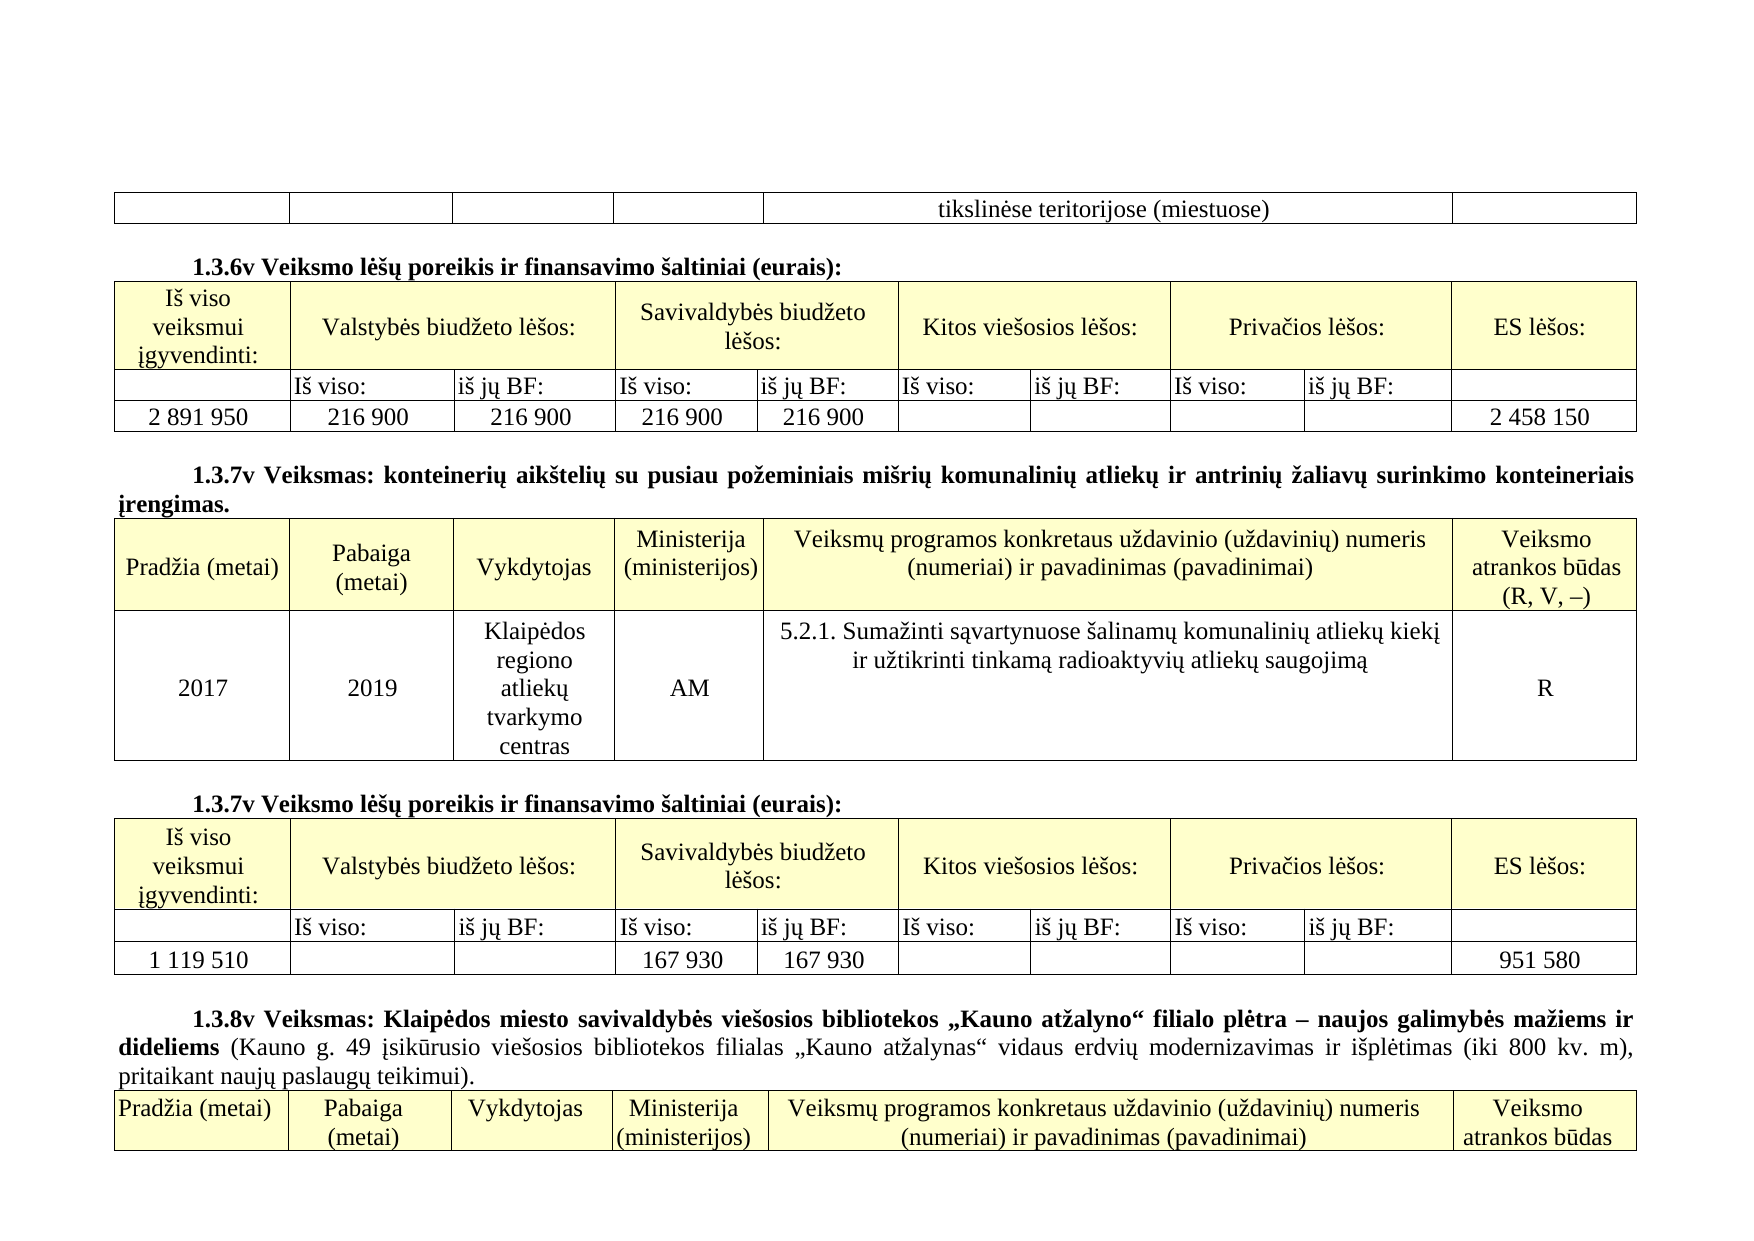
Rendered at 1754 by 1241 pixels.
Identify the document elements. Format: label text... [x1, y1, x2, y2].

table_cell 1 119 510 [115, 942, 290, 974]
table_cell 2 891 950 [115, 401, 290, 431]
table_cell [115, 193, 289, 223]
table_cell Iš viso: [291, 910, 454, 941]
table_cell [1171, 942, 1304, 974]
table_cell iš jų BF: [1031, 370, 1170, 400]
text 1.3.8v Veiksmas: Klaipėdos miesto savivaldybės viešosios bibliotekos „Kauno atžalyno“ filialo plėtra – naujos galimybės mažiems ir dideliems (Kauno g. 49 įsikūrusio viešosios bibliotekos filialas „Kauno atžalynas“ vidaus erdvių modernizavimas ir išplėtimas (iki 800 kv. m), pritaikant naujų paslaugų teikimui). [118, 1004, 1636, 1090]
table_header Valstybės biudžeto lėšos: [291, 819, 615, 908]
table_cell tikslinėse teritorijose (miestuose) [764, 193, 1452, 223]
table_header ES lėšos: [1452, 282, 1636, 369]
table_header Kitos viešosios lėšos: [899, 819, 1170, 908]
table_header Ministerija (ministerijos) [613, 1091, 768, 1150]
table_cell [1453, 193, 1636, 223]
table_header Pradžia (metai) [115, 1091, 288, 1150]
table_cell Iš viso: [291, 370, 454, 400]
table_cell 167 930 [758, 942, 898, 974]
table_cell [1452, 370, 1636, 400]
table_header Iš viso veiksmui įgyvendinti: [115, 819, 290, 908]
table_cell [290, 193, 452, 223]
table_header Privačios lėšos: [1171, 282, 1451, 369]
table_cell Klaipėdos regiono atliekų tvarkymo centras [454, 611, 614, 760]
table_cell 216 900 [291, 401, 454, 431]
table_cell [1305, 942, 1451, 974]
table_cell iš jų BF: [1031, 910, 1170, 941]
table_header Vykdytojas [454, 519, 614, 610]
table_cell R [1453, 611, 1636, 760]
table_header Iš viso veiksmui įgyvendinti: [115, 282, 290, 369]
table_cell iš jų BF: [1305, 370, 1451, 400]
table_cell 5.2.1. Sumažinti sąvartynuose šalinamų komunalinių atliekų kiekį ir užtikrinti tinkamą radioaktyvių atliekų saugojimą [764, 611, 1452, 760]
table_header Veiksmų programos konkretaus uždavinio (uždavinių) numeris (numeriai) ir pavadinimas (pavadinimai) [764, 519, 1452, 610]
table_cell Iš viso: [616, 370, 757, 400]
table_cell [453, 193, 613, 223]
table_cell 2017 [115, 611, 289, 760]
table_header Privačios lėšos: [1171, 819, 1451, 908]
table_cell Iš viso: [1171, 370, 1304, 400]
table_cell iš jų BF: [758, 370, 898, 400]
table_header Kitos viešosios lėšos: [899, 282, 1170, 369]
table_cell 951 580 [1452, 942, 1636, 974]
table_cell iš jų BF: [455, 910, 615, 941]
table_cell [899, 401, 1030, 431]
table_cell 167 930 [616, 942, 757, 974]
table_header Savivaldybės biudžeto lėšos: [616, 282, 898, 369]
table_cell iš jų BF: [455, 370, 615, 400]
table_cell [1452, 910, 1636, 941]
table_cell 216 900 [758, 401, 898, 431]
table_cell Iš viso: [899, 370, 1030, 400]
table_cell 2 458 150 [1452, 401, 1636, 431]
table_header Veiksmų programos konkretaus uždavinio (uždavinių) numeris (numeriai) ir pavadinimas (pavadinimai) [769, 1091, 1453, 1150]
table_cell [1031, 401, 1170, 431]
table_cell [899, 942, 1030, 974]
table_cell Iš viso: [899, 910, 1030, 941]
table_cell iš jų BF: [1305, 910, 1451, 941]
table_cell [115, 370, 290, 400]
text 1.3.7v Veiksmo lėšų poreikis ir finansavimo šaltiniai (eurais): [118, 789, 1636, 818]
table_cell [115, 910, 290, 941]
table_cell [614, 193, 763, 223]
table_header Veiksmo atrankos būdas (R, V, –) [1453, 519, 1636, 610]
table_header ES lėšos: [1452, 819, 1636, 908]
table_cell [455, 942, 615, 974]
table_cell Iš viso: [616, 910, 757, 941]
table_header Savivaldybės biudžeto lėšos: [616, 819, 898, 908]
table_cell 216 900 [616, 401, 757, 431]
table_header Pabaiga (metai) [289, 1091, 451, 1150]
table_header Vykdytojas [452, 1091, 612, 1150]
table_cell [1305, 401, 1451, 431]
text 1.3.6v Veiksmo lėšų poreikis ir finansavimo šaltiniai (eurais): [118, 252, 1636, 281]
table_cell Iš viso: [1171, 910, 1304, 941]
table_header Pabaiga (metai) [290, 519, 453, 610]
table_cell AM [615, 611, 763, 760]
table_cell iš jų BF: [758, 910, 898, 941]
table_cell [291, 942, 454, 974]
table_cell [1031, 942, 1170, 974]
table_cell 2019 [290, 611, 453, 760]
table_header Pradžia (metai) [115, 519, 289, 610]
table_header Ministerija (ministerijos) [615, 519, 763, 610]
text 1.3.7v Veiksmas: konteinerių aikštelių su pusiau požeminiais mišrių komunalinių atliekų ir antrinių žaliavų surinkimo konteineriais įrengimas. [118, 460, 1636, 518]
table_cell [1171, 401, 1304, 431]
table_header Valstybės biudžeto lėšos: [291, 282, 615, 369]
table_header Veiksmo atrankos būdas [1454, 1091, 1636, 1150]
table_cell 216 900 [455, 401, 615, 431]
